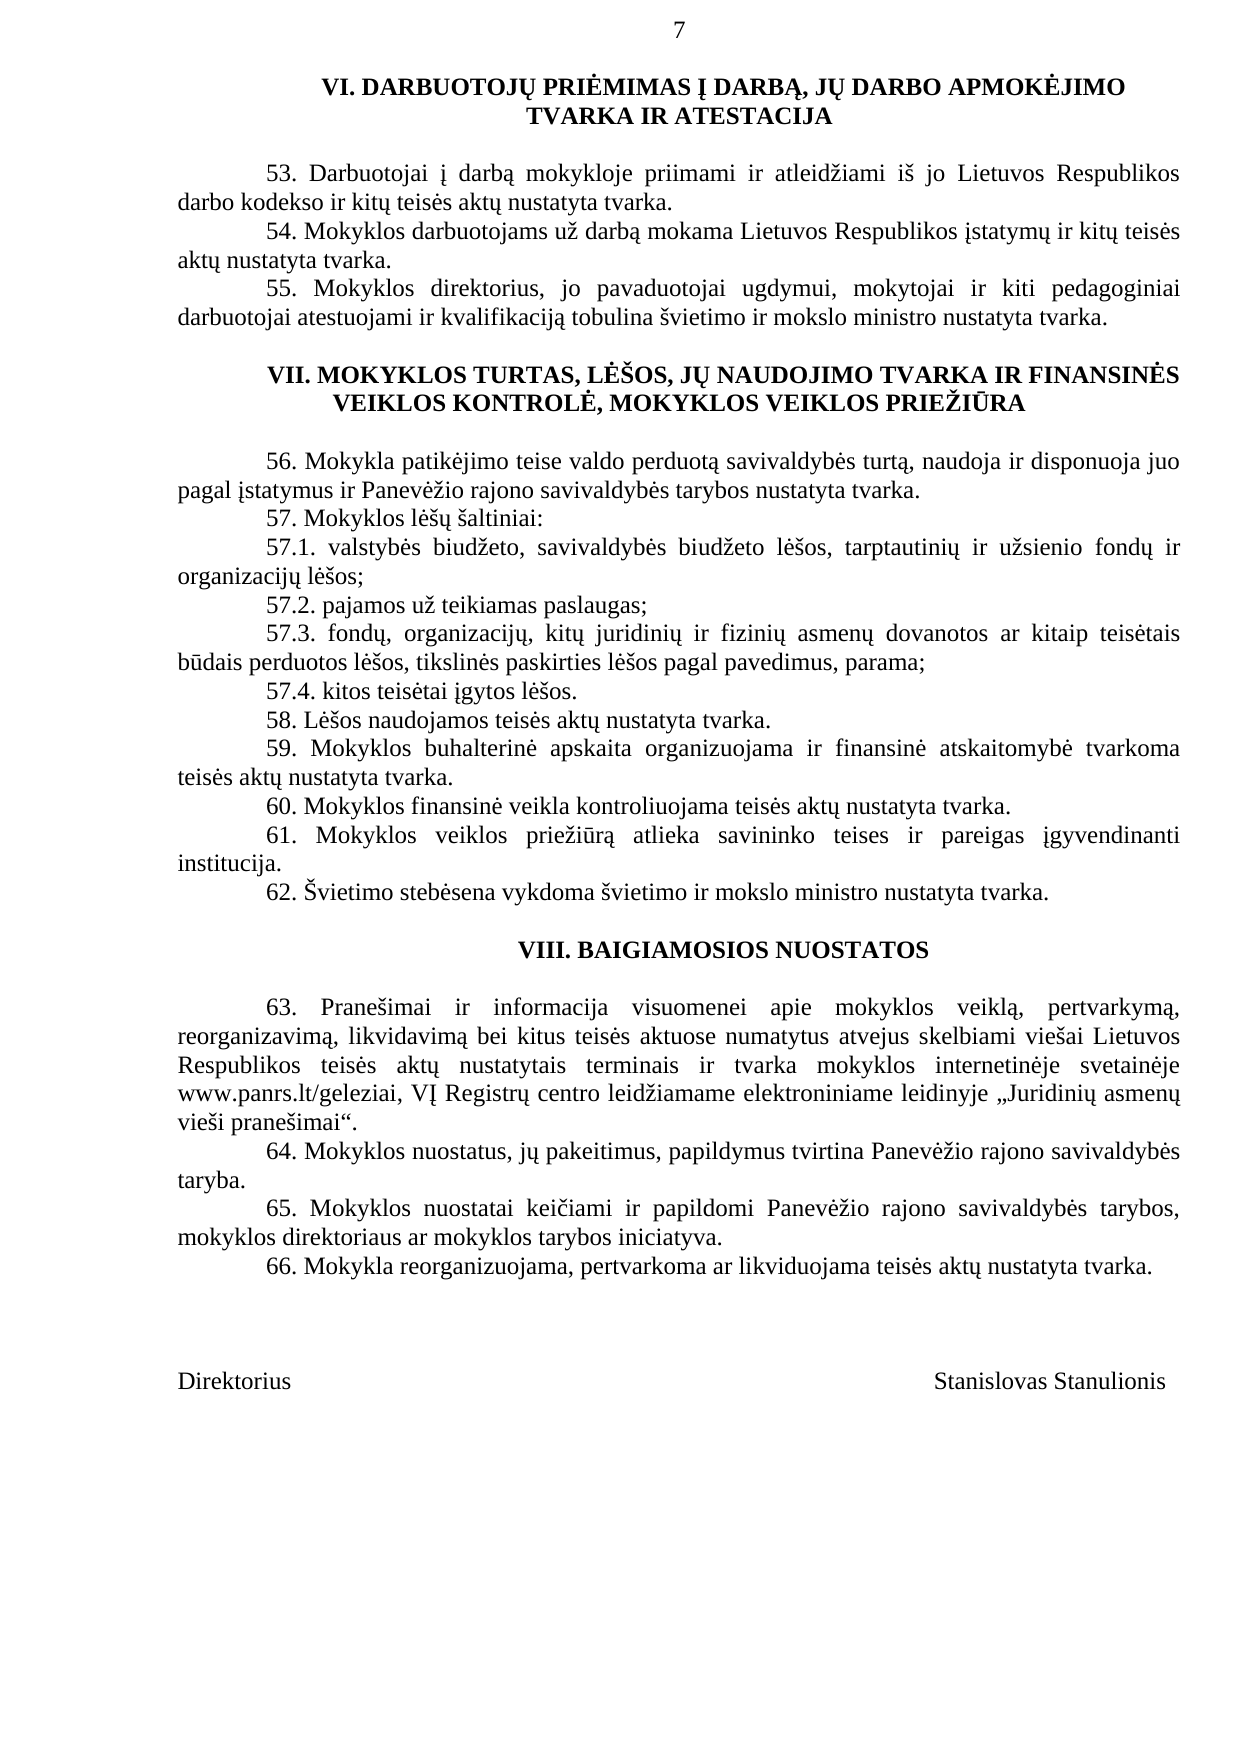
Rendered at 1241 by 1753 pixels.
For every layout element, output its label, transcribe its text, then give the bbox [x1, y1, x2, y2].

text 59. Mokyklos buhalterinė apskaita organizuojama ir finansinė atskaitomybė tvarkoma teisės aktų nustatyta tvarka. [177, 733, 1181, 791]
text 57.1. valstybės biudžeto, savivaldybės biudžeto lėšos, tarptautinių ir užsienio fondų ir organizacijų lėšos; [177, 532, 1181, 590]
text 62. Švietimo stebėsena vykdoma švietimo ir mokslo ministro nustatyta tvarka. [177, 877, 1181, 906]
text 58. Lėšos naudojamos teisės aktų nustatyta tvarka. [177, 705, 1181, 733]
text VII. MOKYKLOS TURTAS, LĖŠOS, JŲ NAUDOJIMO TVARKA IR FINANSINĖS VEIKLOS KONTROLĖ, MOKYKLOS VEIKLOS PRIEŽIŪRA [177, 360, 1181, 417]
text 53. Darbuotojai į darbą mokykloje priimami ir atleidžiami iš jo Lietuvos Respublikos darbo kodekso ir kitų teisės aktų nustatyta tvarka. [177, 158, 1181, 216]
text VI. DARBUOTOJŲ PRIĖMIMAS Į DARBĄ, JŲ DARBO APMOKĖJIMO TVARKA IR ATESTACIJA [177, 72, 1181, 130]
text 66. Mokykla reorganizuojama, pertvarkoma ar likviduojama teisės aktų nustatyta tvarka. [177, 1251, 1181, 1280]
text 57.3. fondų, organizacijų, kitų juridinių ir fizinių asmenų dovanotos ar kitaip teisėtais būdais perduotos lėšos, tikslinės paskirties lėšos pagal pavedimus, parama; [177, 618, 1181, 676]
text 60. Mokyklos finansinė veikla kontroliuojama teisės aktų nustatyta tvarka. [177, 791, 1181, 820]
text 54. Mokyklos darbuotojams už darbą mokama Lietuvos Respublikos įstatymų ir kitų teisės aktų nustatyta tvarka. [177, 216, 1181, 273]
text Direktorius Stanislovas Stanulionis [177, 1366, 1181, 1395]
text 61. Mokyklos veiklos priežiūrą atlieka savininko teises ir pareigas įgyvendinanti institucija. [177, 820, 1181, 877]
text 57.2. pajamos už teikiamas paslaugas; [177, 590, 1181, 618]
text VIII. BAIGIAMOSIOS NUOSTATOS [177, 935, 1181, 963]
text 56. Mokykla patikėjimo teise valdo perduotą savivaldybės turtą, naudoja ir disponuoja juo pagal įstatymus ir Panevėžio rajono savivaldybės tarybos nustatyta tvarka. [177, 446, 1181, 503]
text 63. Pranešimai ir informacija visuomenei apie mokyklos veiklą, pertvarkymą, reorganizavimą, likvidavimą bei kitus teisės aktuose numatytus atvejus skelbiami viešai Lietuvos Respublikos teisės aktų nustatytais terminais ir tvarka mokyklos internetinėje svetainėje www.panrs.lt/geleziai, VĮ Registrų centro leidžiamame elektroniniame leidinyje „Juridinių asmenų vieši pranešimai“. [177, 992, 1181, 1136]
text 57.4. kitos teisėtai įgytos lėšos. [177, 676, 1181, 705]
text 57. Mokyklos lėšų šaltiniai: [177, 503, 1181, 532]
text 64. Mokyklos nuostatus, jų pakeitimus, papildymus tvirtina Panevėžio rajono savivaldybės taryba. [177, 1136, 1181, 1193]
text 65. Mokyklos nuostatai keičiami ir papildomi Panevėžio rajono savivaldybės tarybos, mokyklos direktoriaus ar mokyklos tarybos iniciatyva. [177, 1193, 1181, 1251]
text 55. Mokyklos direktorius, jo pavaduotojai ugdymui, mokytojai ir kiti pedagoginiai darbuotojai atestuojami ir kvalifikaciją tobulina švietimo ir mokslo ministro nustatyta tvarka. [177, 273, 1181, 331]
